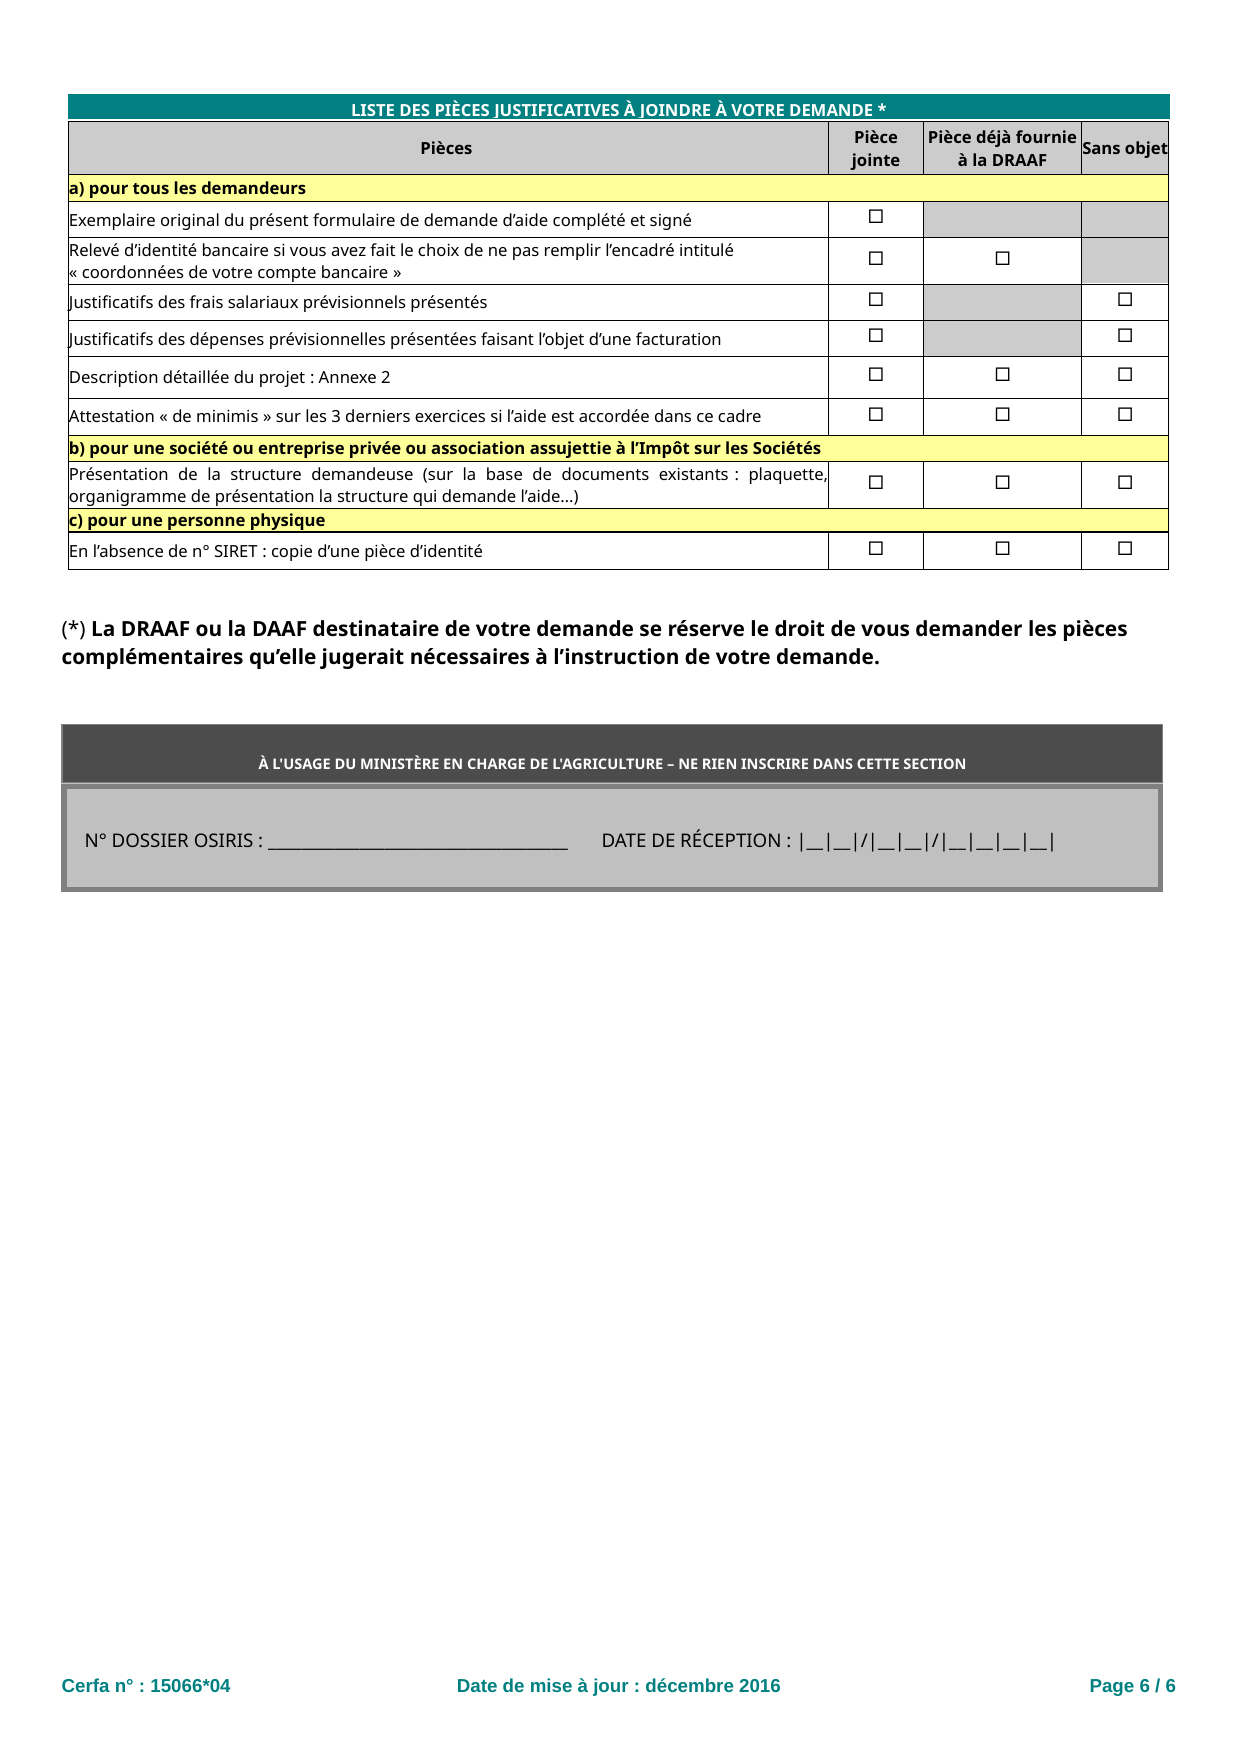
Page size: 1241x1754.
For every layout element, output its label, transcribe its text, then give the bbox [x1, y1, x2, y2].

table_cell [924, 321, 1081, 356]
table_cell  [1082, 462, 1168, 508]
table_cell Justificatifs des frais salariaux prévisionnels présentés [69, 285, 828, 320]
table_cell  [924, 238, 1081, 283]
table_cell  [1082, 285, 1168, 320]
table_cell  [924, 357, 1081, 397]
table_cell  [829, 533, 923, 569]
text À L'USAGE DU MINISTÈRE EN CHARGE DE L'AGRICULTURE – NE RIEN INSCRIRE DANS CETTE SECTION [63, 754, 1162, 774]
table_cell Présentation de la structure demandeuse (sur la base de documents existants : plaquette, organigramme de présentation la structure qui demande l’aide…) [69, 462, 828, 508]
table_cell  [829, 462, 923, 508]
table_cell  [924, 533, 1081, 569]
table_cell c) pour une personne physique [69, 509, 1168, 531]
table_cell Justificatifs des dépenses prévisionnelles présentées faisant l’objet d’une facturation [69, 321, 828, 356]
table_cell  [829, 399, 923, 434]
table_cell Description détaillée du projet : Annexe 2 [69, 357, 828, 397]
table_cell  [829, 202, 923, 237]
table_cell  [1082, 321, 1168, 356]
table_cell b) pour une société ou entreprise privée ou association assujettie à l’Impôt sur les Sociétés [69, 436, 1168, 461]
table_cell [924, 285, 1081, 320]
table_cell [924, 202, 1081, 237]
table_cell  [1082, 533, 1168, 569]
table_cell  [1082, 399, 1168, 434]
text (*) La DRAAF ou la DAAF destinataire de votre demande se réserve le droit de vous demander les pièces complémentaires qu’elle jugerait nécessaires à l’instruction de votre demande. [61, 614, 1176, 671]
text Liste des pièces justificatives à joindre à votre demande * [69, 98, 1169, 118]
table_cell  [829, 238, 923, 283]
table_header Pièces [69, 122, 828, 174]
table_header Pièce jointe [829, 122, 923, 174]
table_cell a) pour tous les demandeurs [69, 175, 1168, 201]
table_header Sans objet [1082, 122, 1168, 174]
table_cell Attestation « de minimis » sur les 3 derniers exercices si l’aide est accordée dans ce cadre [69, 399, 828, 434]
table_cell En l’absence de n° SIRET : copie d’une pièce d’identité [69, 533, 828, 569]
table_cell [1082, 202, 1168, 237]
table_cell  [829, 285, 923, 320]
table_cell Relevé d’identité bancaire si vous avez fait le choix de ne pas remplir l’encadré intitulé « coordonnées de votre compte bancaire » [69, 238, 828, 283]
table_cell  [924, 462, 1081, 508]
text N° DOSSIER OSIRIS : ____________________________________ DATE DE RÉCEPTION : |__|__|/|__|__|/|__|__|__|__| [84, 827, 1141, 852]
table_header Pièce déjà fournie à la DRAAF [924, 122, 1081, 174]
table_cell  [924, 399, 1081, 434]
table_cell  [829, 321, 923, 356]
table_cell [1082, 238, 1168, 283]
table_cell  [1082, 357, 1168, 397]
table_cell  [829, 357, 923, 397]
table_cell Exemplaire original du présent formulaire de demande d’aide complété et signé [69, 202, 828, 237]
